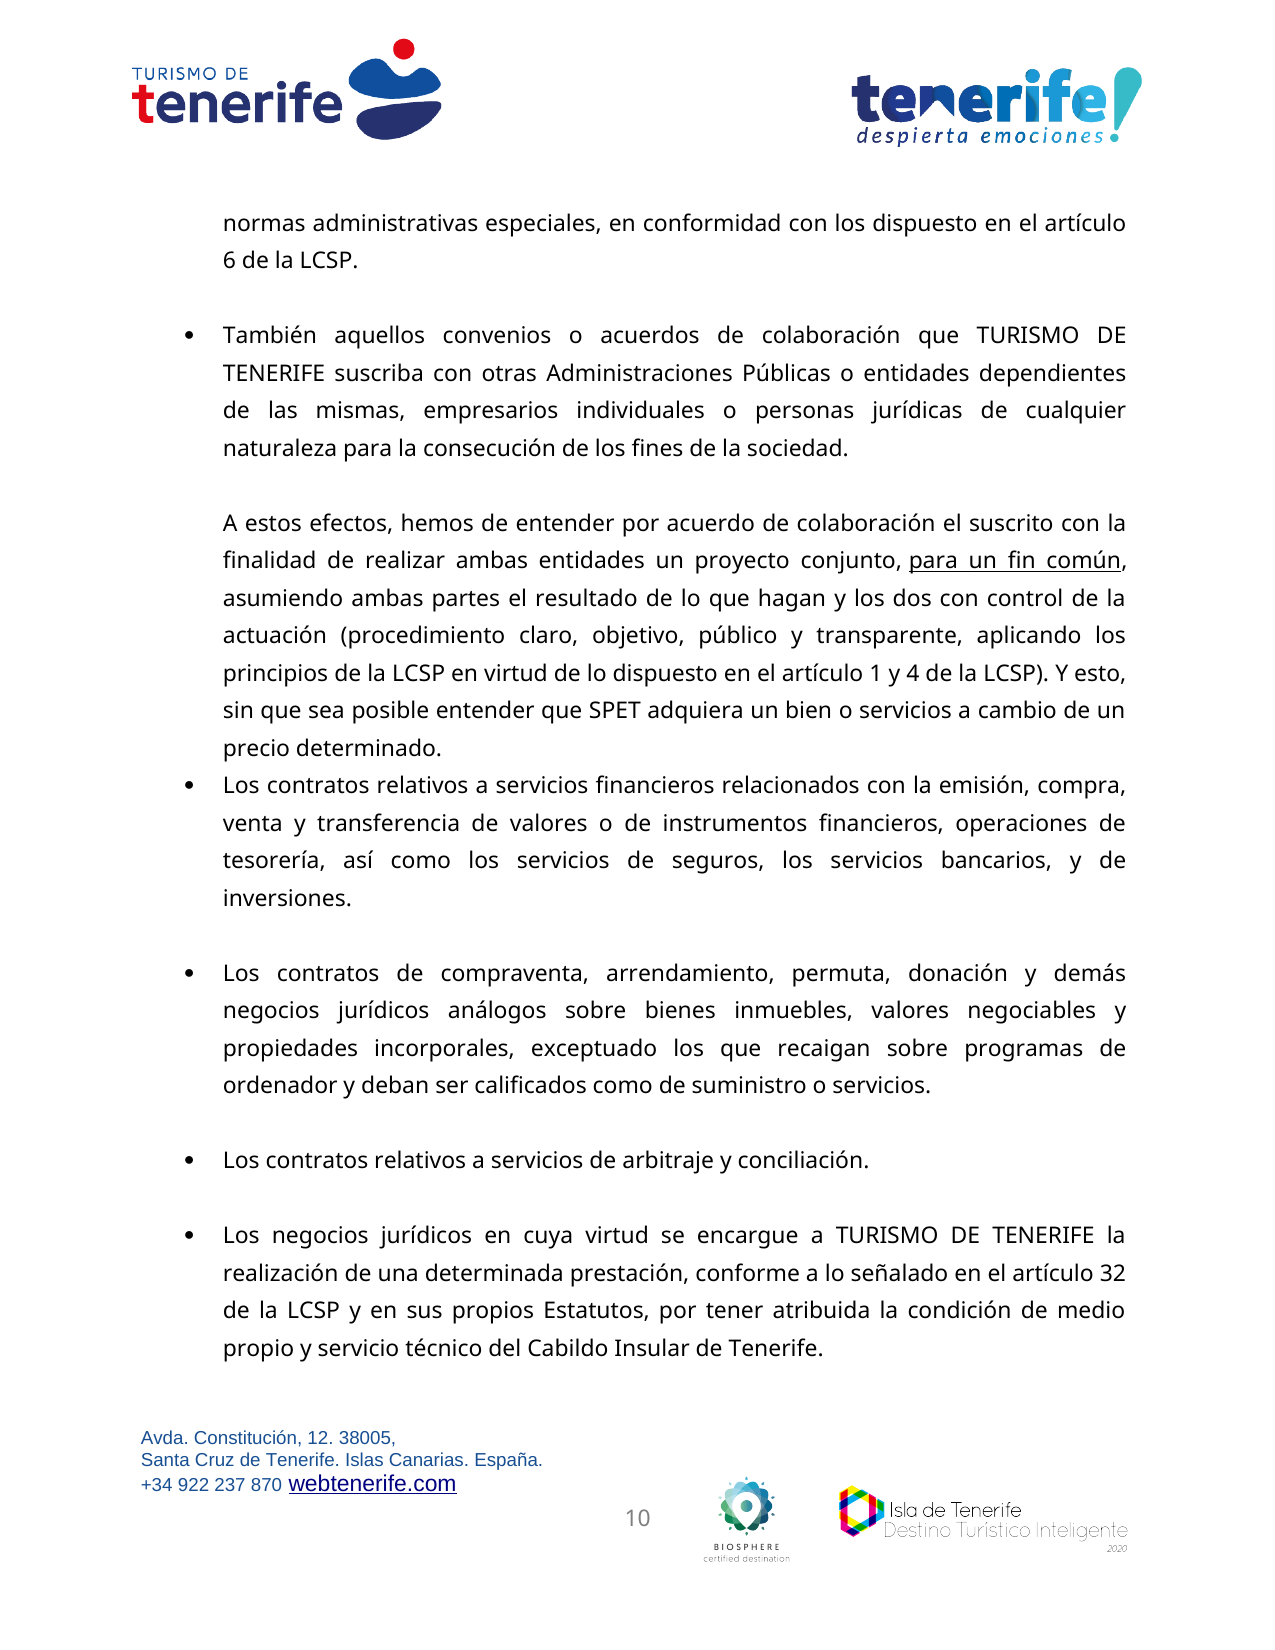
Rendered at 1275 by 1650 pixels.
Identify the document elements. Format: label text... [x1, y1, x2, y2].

list Los negocios jurídicos en cuya virtud se encargue a TURISMO DE TENERIFE la realización de una determinada prestación, conforme a lo señalado en el artículo 32 de la LCSP y en sus propios Estatutos, por tener atribuida la condición de medio propio y servicio técnico del Cabildo Insular de Tenerife. [185, 1219, 1127, 1363]
list También aquellos convenios o acuerdos de colaboración que TURISMO DE TENERIFE suscriba con otras Administraciones Públicas o entidades dependientes de las mismas, empresarios individuales o personas jurídicas de cualquier naturaleza para la consecución de los fines de la sociedad. [185, 319, 1127, 463]
list Los contratos relativos a servicios de arbitraje y conciliación. [185, 1144, 1127, 1176]
list Los contratos de compraventa, arrendamiento, permuta, donación y demás negocios jurídicos análogos sobre bienes inmuebles, valores negociables y propiedades incorporales, exceptuado los que recaigan sobre programas de ordenador y deban ser calificados como de suministro o servicios. [185, 957, 1127, 1101]
list normas administrativas especiales, en conformidad con los dispuesto en el artículo 6 de la LCSP. [185, 207, 1127, 276]
list Los contratos relativos a servicios financieros relacionados con la emisión, compra, venta y transferencia de valores o de instrumentos financieros, operaciones de tesorería, así como los servicios de seguros, los servicios bancarios, y de inversiones. [185, 769, 1127, 913]
list A estos efectos, hemos de entender por acuerdo de colaboración el suscrito con la finalidad de realizar ambas entidades un proyecto conjunto, para un fin común, asumiendo ambas partes el resultado de lo que hagan y los dos con control de la actuación (procedimiento claro, objetivo, público y transparente, aplicando los principios de la LCSP en virtud de lo dispuesto en el artículo 1 y 4 de la LCSP). Y esto, sin que sea posible entender que SPET adquiera un bien o servicios a cambio de un precio determinado. [223, 507, 1127, 763]
